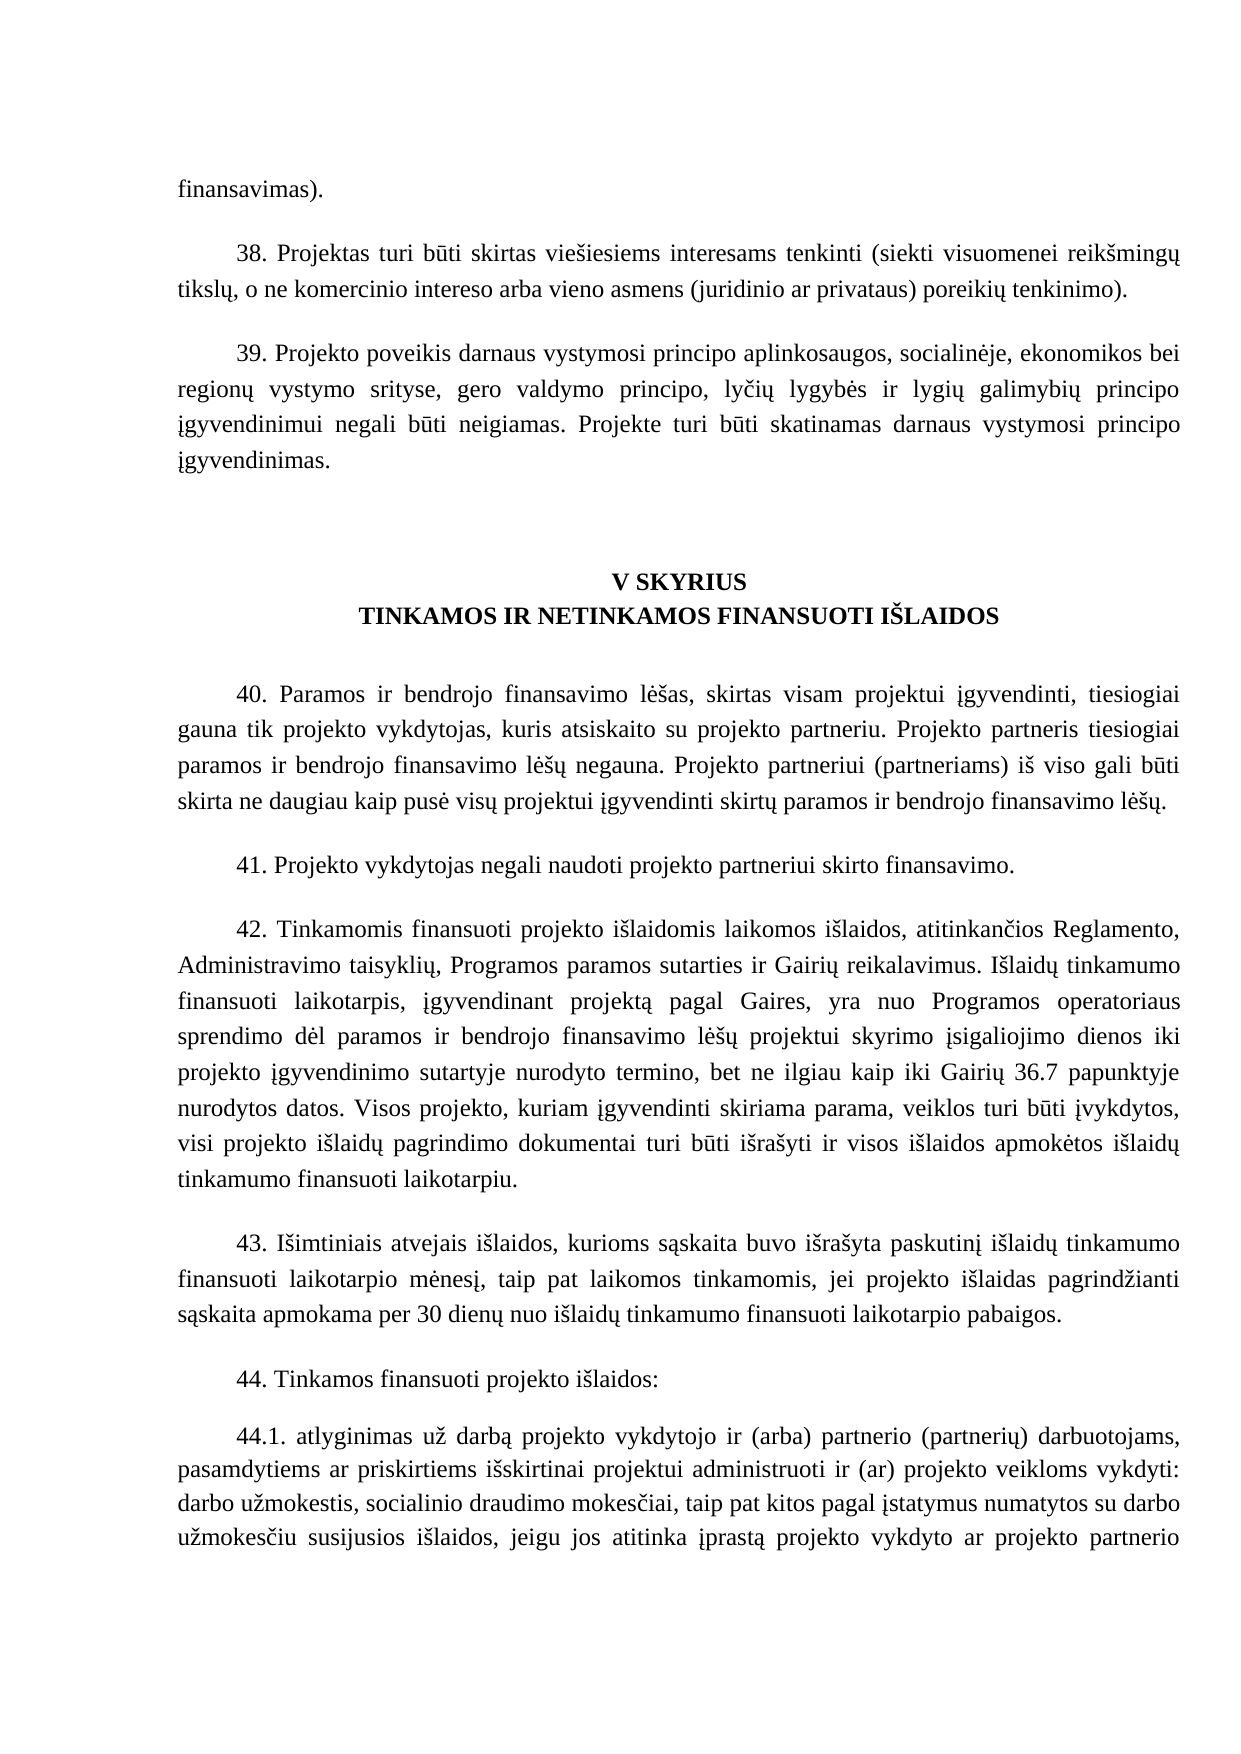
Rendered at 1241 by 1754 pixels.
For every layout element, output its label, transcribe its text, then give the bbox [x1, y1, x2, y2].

text finansavimas). [177, 174, 1181, 203]
text 44.1. atlyginimas už darbą projekto vykdytojo ir (arba) partnerio (partnerių) darbuotojams, pasamdytiems ar priskirtiems išskirtinai projektui administruoti ir (ar) projekto veikloms vykdyti: darbo užmokestis, socialinio draudimo mokesčiai, taip pat kitos pagal įstatymus numatytos su darbo užmokesčiu susijusios išlaidos, jeigu jos atitinka įprastą projekto vykdyto ar projekto partnerio [177, 1421, 1181, 1550]
text 43. Išimtiniais atvejais išlaidos, kurioms sąskaita buvo išrašyta paskutinį išlaidų tinkamumo finansuoti laikotarpio mėnesį, taip pat laikomos tinkamomis, jei projekto išlaidas pagrindžianti sąskaita apmokama per 30 dienų nuo išlaidų tinkamumo finansuoti laikotarpio pabaigos. [177, 1228, 1181, 1328]
text TINKAMOS IR NETINKAMOS FINANSUOTI IŠLAIDOS [177, 601, 1181, 630]
text 40. Paramos ir bendrojo finansavimo lėšas, skirtas visam projektui įgyvendinti, tiesiogiai gauna tik projekto vykdytojas, kuris atsiskaito su projekto partneriu. Projekto partneris tiesiogiai paramos ir bendrojo finansavimo lėšų negauna. Projekto partneriui (partneriams) iš viso gali būti skirta ne daugiau kaip pusė visų projektui įgyvendinti skirtų paramos ir bendrojo finansavimo lėšų. [177, 679, 1181, 814]
text 41. Projekto vykdytojas negali naudoti projekto partneriui skirto finansavimo. [177, 850, 1181, 879]
text 42. Tinkamomis finansuoti projekto išlaidomis laikomos išlaidos, atitinkančios Reglamento, Administravimo taisyklių, Programos paramos sutarties ir Gairių reikalavimus. Išlaidų tinkamumo finansuoti laikotarpis, įgyvendinant projektą pagal Gaires, yra nuo Programos operatoriaus sprendimo dėl paramos ir bendrojo finansavimo lėšų projektui skyrimo įsigaliojimo dienos iki projekto įgyvendinimo sutartyje nurodyto termino, bet ne ilgiau kaip iki Gairių 36.7 papunktyje nurodytos datos. Visos projekto, kuriam įgyvendinti skiriama parama, veiklos turi būti įvykdytos, visi projekto išlaidų pagrindimo dokumentai turi būti išrašyti ir visos išlaidos apmokėtos išlaidų tinkamumo finansuoti laikotarpiu. [177, 914, 1181, 1193]
text V skyrius [177, 567, 1181, 596]
text 39. Projekto poveikis darnaus vystymosi principo aplinkosaugos, socialinėje, ekonomikos bei regionų vystymo srityse, gero valdymo principo, lyčių lygybės ir lygių galimybių principo įgyvendinimui negali būti neigiamas. Projekte turi būti skatinamas darnaus vystymosi principo įgyvendinimas. [177, 338, 1181, 474]
text 38. Projektas turi būti skirtas viešiesiems interesams tenkinti (siekti visuomenei reikšmingų tikslų, o ne komercinio intereso arba vieno asmens (juridinio ar privataus) poreikių tenkinimo). [177, 238, 1181, 303]
text 44. Tinkamos finansuoti projekto išlaidos: [177, 1364, 1181, 1393]
